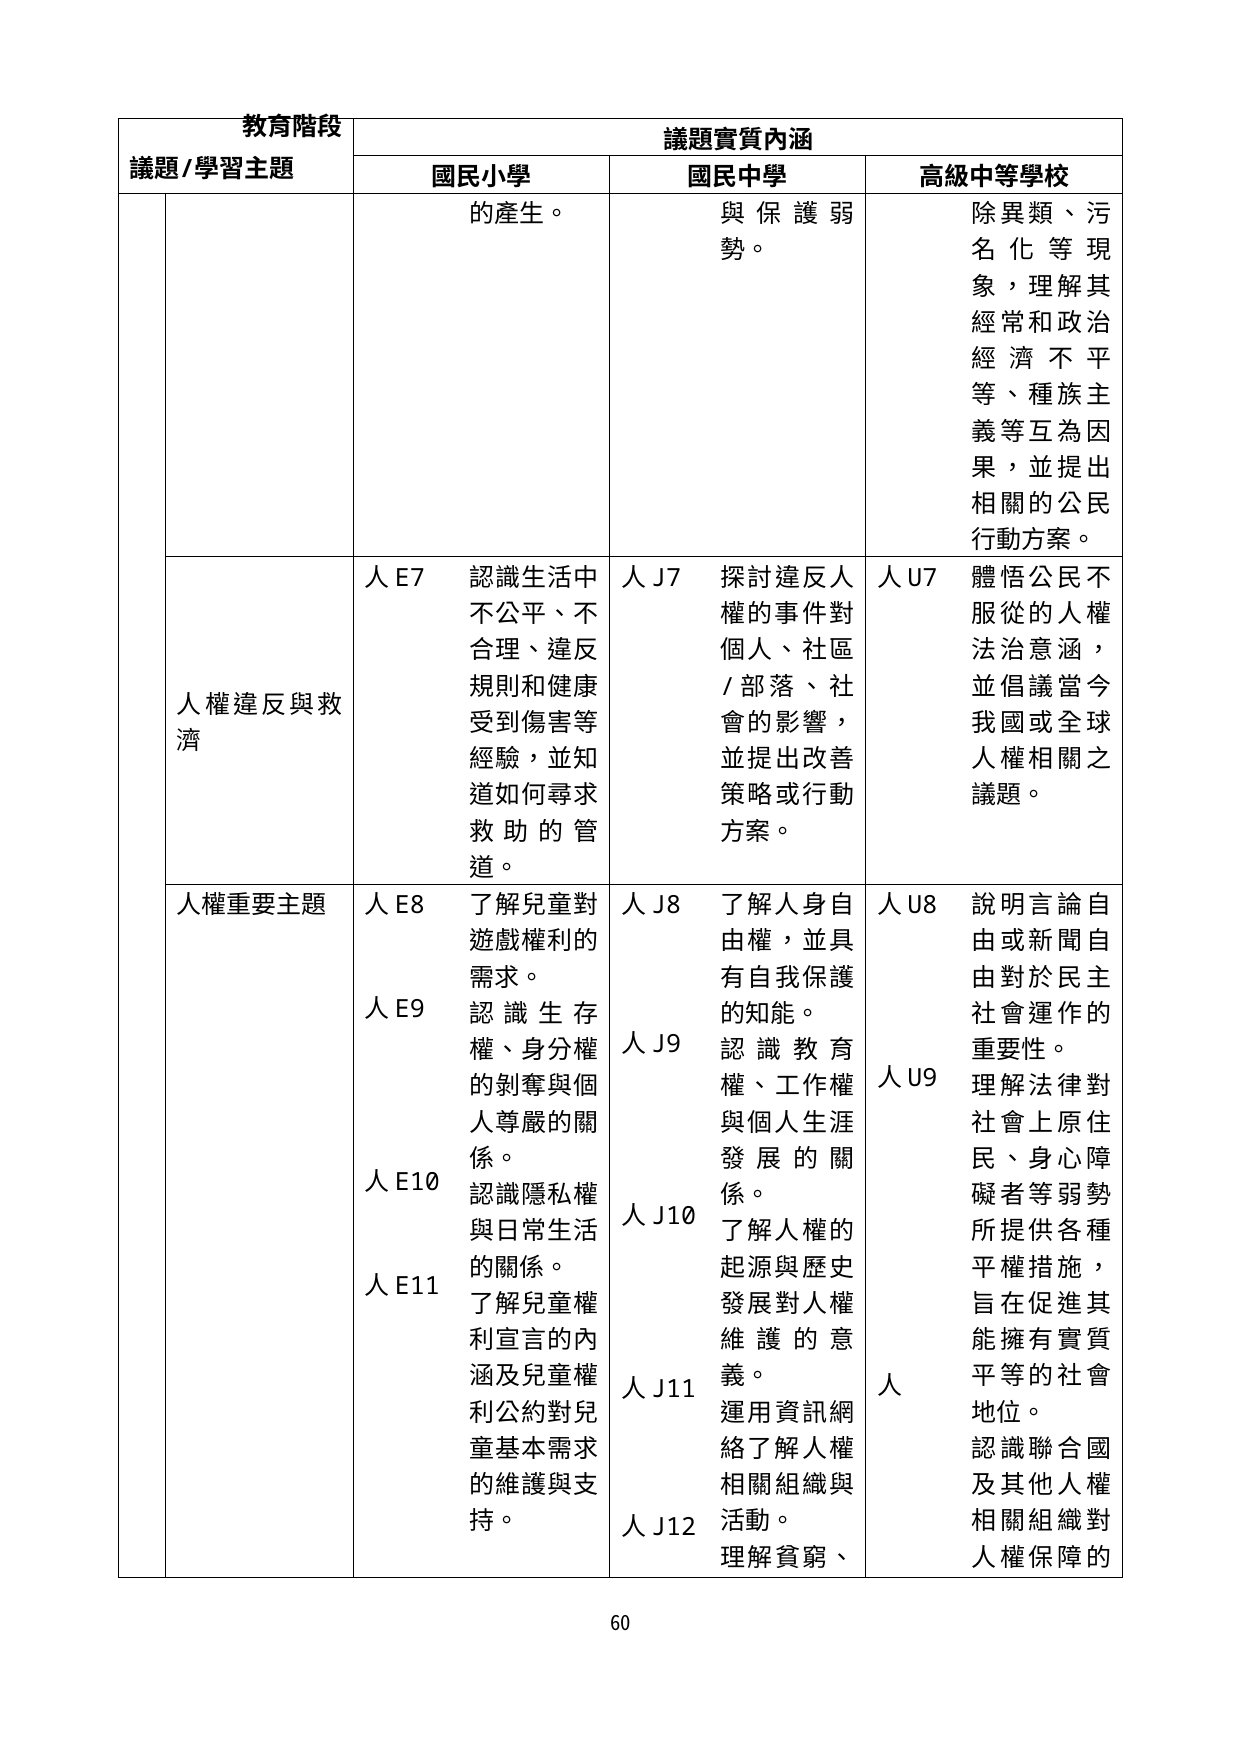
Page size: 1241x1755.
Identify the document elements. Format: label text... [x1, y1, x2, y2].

table_cell 除異類、污名化等現象，理解其經常和政治經濟不平等、種族主義等互為因果，並提出相關的公民行動方案。 [960, 194, 1122, 556]
table_cell 人E7 [354, 557, 458, 883]
table_cell 人U7 [866, 557, 960, 883]
table_cell [866, 194, 960, 556]
table_cell 人U8 人U9 人U10 人U11 人U12 [866, 885, 960, 1577]
table_cell [119, 194, 165, 1577]
table_cell [166, 194, 353, 556]
table_cell 了解人身自由權，並具有自我保護的知能。 認識教育權、工作權與個人生涯發展的關係。 了解人權的起源與歷史發展對人權維護的意義。 運用資訊網絡了解人權相關組織與活動。 理解貧窮、 [709, 885, 865, 1577]
table_cell 說明言論自由或新聞自由對於民主社會運作的重要性。 理解法律對社會上原住民、身心障礙者等弱勢所提供各種平權措施，旨在促進其能擁有實質平等的社會地位。 認識聯合國及其他人權相關組織對人權保障的 [960, 885, 1122, 1577]
table_cell 體悟公民不服從的人權法治意涵，並倡議當今我國或全球人權相關之議題。 [960, 557, 1122, 883]
table_header 教育階段 議題/學習主題 [119, 119, 353, 193]
table_cell 認識生活中不公平、不合理、違反規則和健康受到傷害等經驗，並知道如何尋求救助的管道。 [458, 557, 609, 883]
table_cell 的產生。 [458, 194, 609, 556]
table_cell 高級中等學校 [866, 156, 1122, 193]
table_cell 國民小學 [354, 156, 609, 193]
table_header 議題實質內涵 [354, 119, 1122, 155]
table_cell 人E8 人E9 人E10 人E11 [354, 885, 458, 1577]
table_cell [354, 194, 458, 556]
table_cell 了解兒童對遊戲權利的需求。 認識生存權、身分權的剝奪與個人尊嚴的關係。 認識隱私權與日常生活的關係。 了解兒童權利宣言的內涵及兒童權利公約對兒童基本需求的維護與支持。 [458, 885, 609, 1577]
table_cell 與保護弱勢。 [709, 194, 865, 556]
table_cell 探討違反人權的事件對個人、社區/部落、社會的影響，並提出改善策略或行動方案。 [709, 557, 865, 883]
table_cell [610, 194, 709, 556]
table_cell 國民中學 [610, 156, 865, 193]
table_cell 人權違反與救濟 [166, 557, 353, 883]
table_cell 人J8 人J9 人J10 人J11 人J12 [610, 885, 709, 1577]
table_cell 人J7 [610, 557, 709, 883]
table_cell 人權重要主題 [166, 885, 353, 1577]
